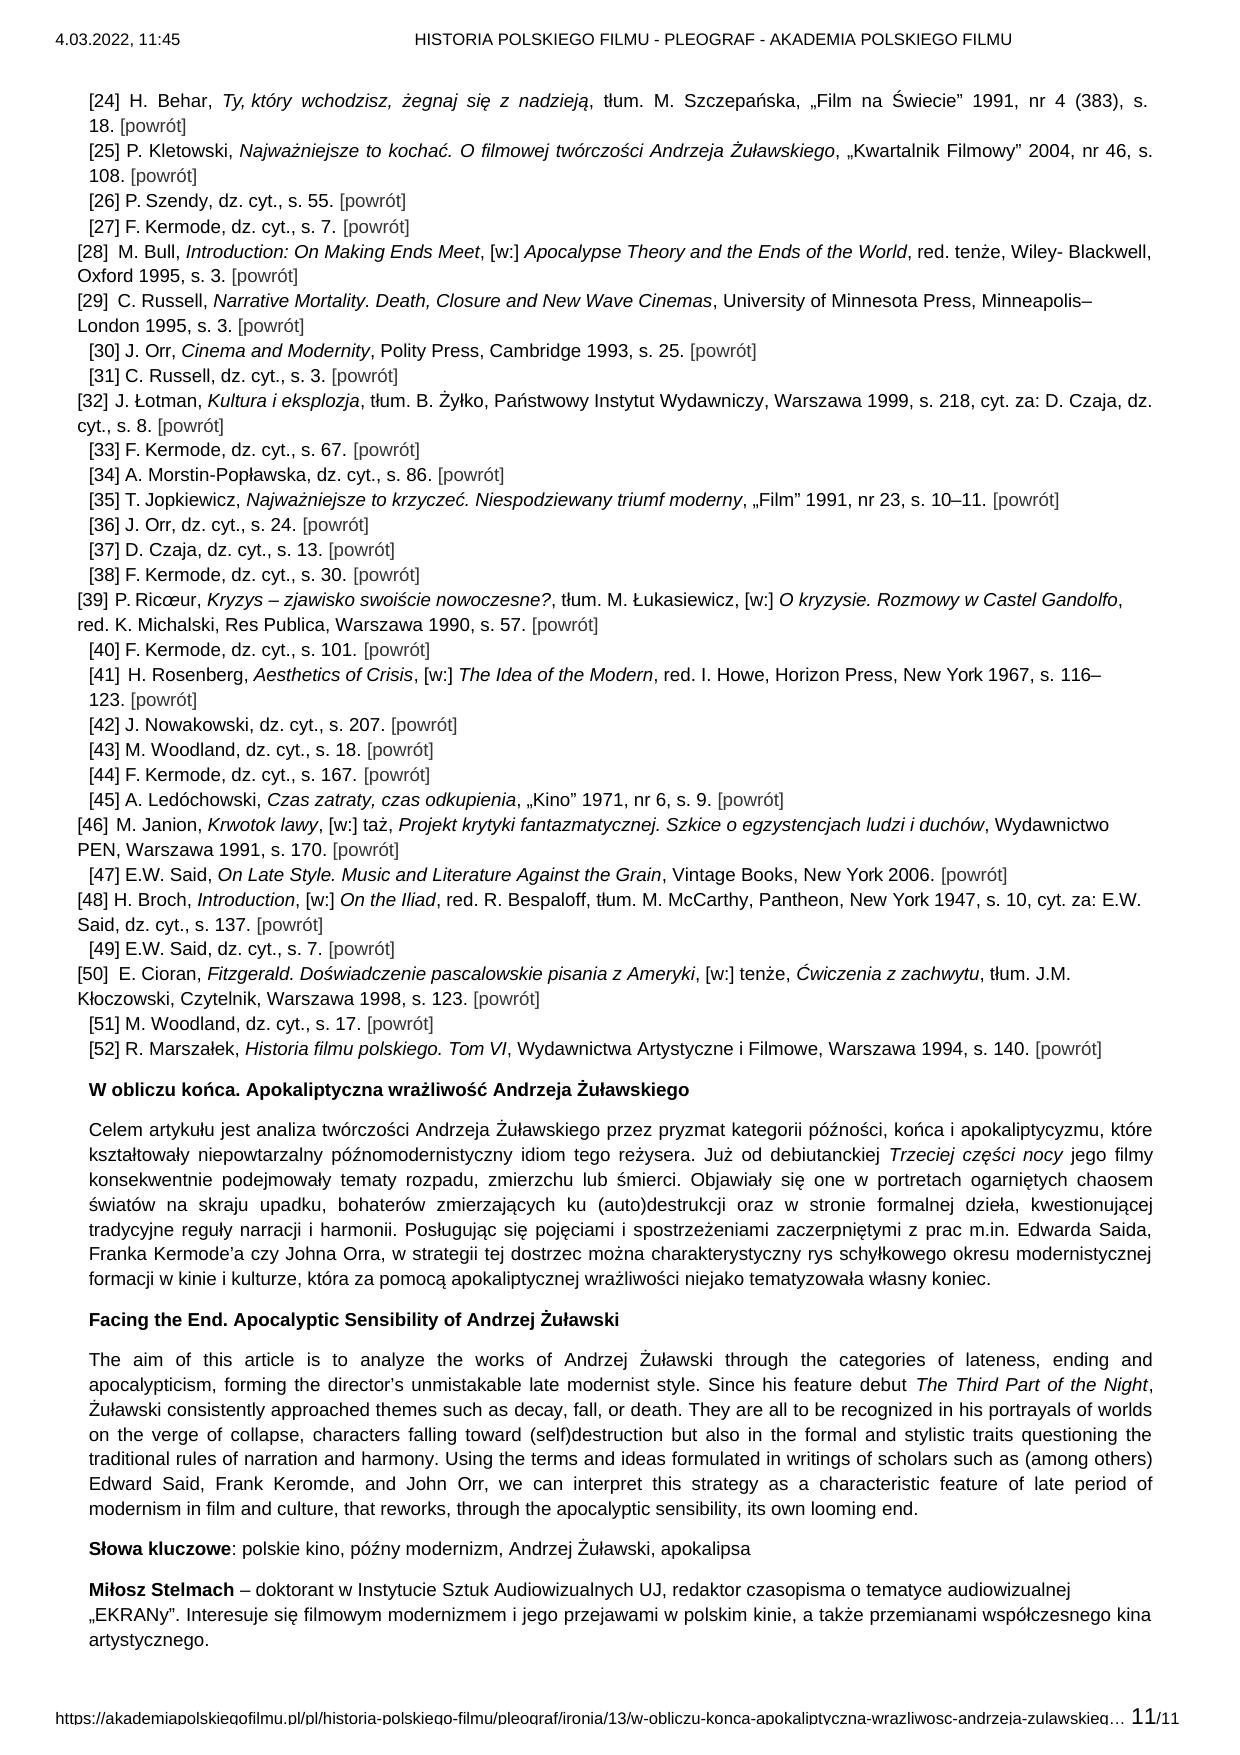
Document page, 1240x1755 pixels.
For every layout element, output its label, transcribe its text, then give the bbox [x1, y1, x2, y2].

list J. Nowakowski, dz. cyt., s. 207. [powrót] [88, 714, 1164, 735]
list H. Broch, Introduction, [w:] On the Iliad, red. R. Bespaloff, tłum. M. McCarthy, Pantheon, New York 1947, s. 10, cyt. za: E.W. Said, dz. cyt., s. 137. [powrót] [77, 888, 1152, 935]
list P. Ricœur, Kryzys – zjawisko swoiście nowoczesne?, tłum. M. Łukasiewicz, [w:] O kryzysie. Rozmowy w Castel Gandolfo, red. K. Michalski, Res Publica, Warszawa 1990, s. 57. [powrót] [77, 589, 1153, 636]
subtitle Facing the End. Apocalyptic Sensibility of Andrzej Żuławski [88, 1308, 1164, 1330]
text Miłosz Stelmach – doktorant w Instytucie Sztuk Audiowizualnych UJ, redaktor czasopisma o tematyce audiowizualnej [88, 1579, 1164, 1600]
list F. Kermode, dz. cyt., s. 7. [powrót] [88, 215, 1164, 237]
text Celem artykułu jest analiza twórczości Andrzeja Żuławskiego przez pryzmat kategorii późności, końca i apokaliptycyzmu, które kształtowały niepowtarzalny późnomodernistyczny idiom tego reżysera. Już od debiutanckiej Trzeciej części nocy jego filmy konsekwentnie podejmowały tematy rozpadu, zmierzchu lub śmierci. Objawiały się one w portretach ogarniętych chaosem światów na skraju upadku, bohaterów zmierzających ku (auto)destrukcji oraz w stronie formalnej dzieła, kwestionującej tradycyjne reguły narracji i harmonii. Posługując się pojęciami i spostrzeżeniami zaczerpniętymi z prac m.in. Edwarda Saida, Franka Kermode’a czy Johna Orra, w strategii tej dostrzec można charakterystyczny rys schyłkowego okresu modernistycznej formacji w kinie i kulturze, która za pomocą apokaliptycznej wrażliwości niejako tematyzowała własny koniec. [88, 1119, 1153, 1289]
text 18. [powrót] [88, 115, 1164, 137]
list J. Łotman, Kultura i eksplozja, tłum. B. Żyłko, Państwowy Instytut Wydawniczy, Warszawa 1999, s. 218, cyt. za: D. Czaja, dz. cyt., s. 8. [powrót] [77, 389, 1153, 436]
text 108. [powrót] [88, 165, 1164, 187]
list J. Orr, dz. cyt., s. 24. [powrót] [88, 514, 1164, 536]
list R. Marszałek, Historia filmu polskiego. Tom VI, Wydawnictwa Artystyczne i Filmowe, Warszawa 1994, s. 140. [powrót] [88, 1038, 1164, 1059]
text „EKRANy”. Interesuje się filmowym modernizmem i jego przejawami w polskim kinie, a także przemianami współczesnego kina artystycznego. [88, 1604, 1152, 1650]
subtitle W obliczu końca. Apokaliptyczna wrażliwość Andrzeja Żuławskiego [88, 1078, 1164, 1100]
text 123. [powrót] [88, 689, 1164, 710]
list T. Jopkiewicz, Najważniejsze to krzyczeć. Niespodziewany triumf moderny, „Film” 1991, nr 23, s. 10–11. [powrót] [88, 489, 1164, 511]
list M. Bull, Introduction: On Making Ends Meet, [w:] Apocalypse Theory and the Ends of the World, red. tenże, Wiley- Blackwell, Oxford 1995, s. 3. [powrót] [77, 240, 1152, 287]
list C. Russell, Narrative Mortality. Death, Closure and New Wave Cinemas, University of Minnesota Press, Minneapolis– London 1995, s. 3. [powrót] [77, 290, 1153, 336]
list A. Ledóchowski, Czas zatraty, czas odkupienia, „Kino” 1971, nr 6, s. 9. [powrót] [88, 789, 1164, 811]
list M. Woodland, dz. cyt., s. 18. [powrót] [88, 739, 1164, 760]
list E.W. Said, On Late Style. Music and Literature Against the Grain, Vintage Books, New York 2006. [powrót] [88, 863, 1164, 885]
list H. Rosenberg, Aesthetics of Crisis, [w:] The Idea of the Modern, red. I. Howe, Horizon Press, New York 1967, s. 116– [88, 664, 1164, 685]
text Słowa kluczowe: polskie kino, późny modernizm, Andrzej Żuławski, apokalipsa [88, 1538, 1164, 1560]
list M. Janion, Krwotok lawy, [w:] taż, Projekt krytyki fantazmatycznej. Szkice o egzystencjach ludzi i duchów, Wydawnictwo PEN, Warszawa 1991, s. 170. [powrót] [77, 814, 1153, 860]
list C. Russell, dz. cyt., s. 3. [powrót] [88, 364, 1164, 386]
list D. Czaja, dz. cyt., s. 13. [powrót] [88, 539, 1164, 561]
list A. Morstin-Popławska, dz. cyt., s. 86. [powrót] [88, 464, 1164, 486]
list P. Kletowski, Najważniejsze to kochać. O filmowej twórczości Andrzeja Żuławskiego, „Kwartalnik Filmowy” 2004, nr 46, s. [88, 140, 1164, 162]
list H. Behar, Ty, który wchodzisz, żegnaj się z nadzieją, tłum. M. Szczepańska, „Film na Świecie” 1991, nr 4 (383), s. [88, 90, 1164, 112]
list P. Szendy, dz. cyt., s. 55. [powrót] [88, 190, 1164, 212]
list J. Orr, Cinema and Modernity, Polity Press, Cambridge 1993, s. 25. [powrót] [88, 339, 1164, 361]
text The aim of this article is to analyze the works of Andrzej Żuławski through the categories of lateness, ending and apocalypticism, forming the director’s unmistakable late modernist style. Since his feature debut The Third Part of the Night, Żuławski consistently approached themes such as decay, fall, or death. They are all to be recognized in his portrayals of worlds on the verge of collapse, characters falling toward (self)destruction but also in the formal and stylistic traits questioning the traditional rules of narration and harmony. Using the terms and ideas formulated in writings of scholars such as (among others) Edward Said, Frank Keromde, and John Orr, we can interpret this strategy as a characteristic feature of late period of modernism in film and culture, that reworks, through the apocalyptic sensibility, its own looming end. [88, 1349, 1153, 1519]
list M. Woodland, dz. cyt., s. 17. [powrót] [88, 1013, 1164, 1034]
list E. Cioran, Fitzgerald. Doświadczenie pascalowskie pisania z Ameryki, [w:] tenże, Ćwiczenia z zachwytu, tłum. J.M. Kłoczowski, Czytelnik, Warszawa 1998, s. 123. [powrót] [77, 963, 1152, 1009]
list E.W. Said, dz. cyt., s. 7. [powrót] [88, 938, 1164, 960]
list F. Kermode, dz. cyt., s. 30. [powrót] [88, 564, 1164, 586]
list F. Kermode, dz. cyt., s. 101. [powrót] [88, 639, 1164, 660]
list F. Kermode, dz. cyt., s. 67. [powrót] [88, 439, 1164, 461]
list F. Kermode, dz. cyt., s. 167. [powrót] [88, 764, 1164, 785]
